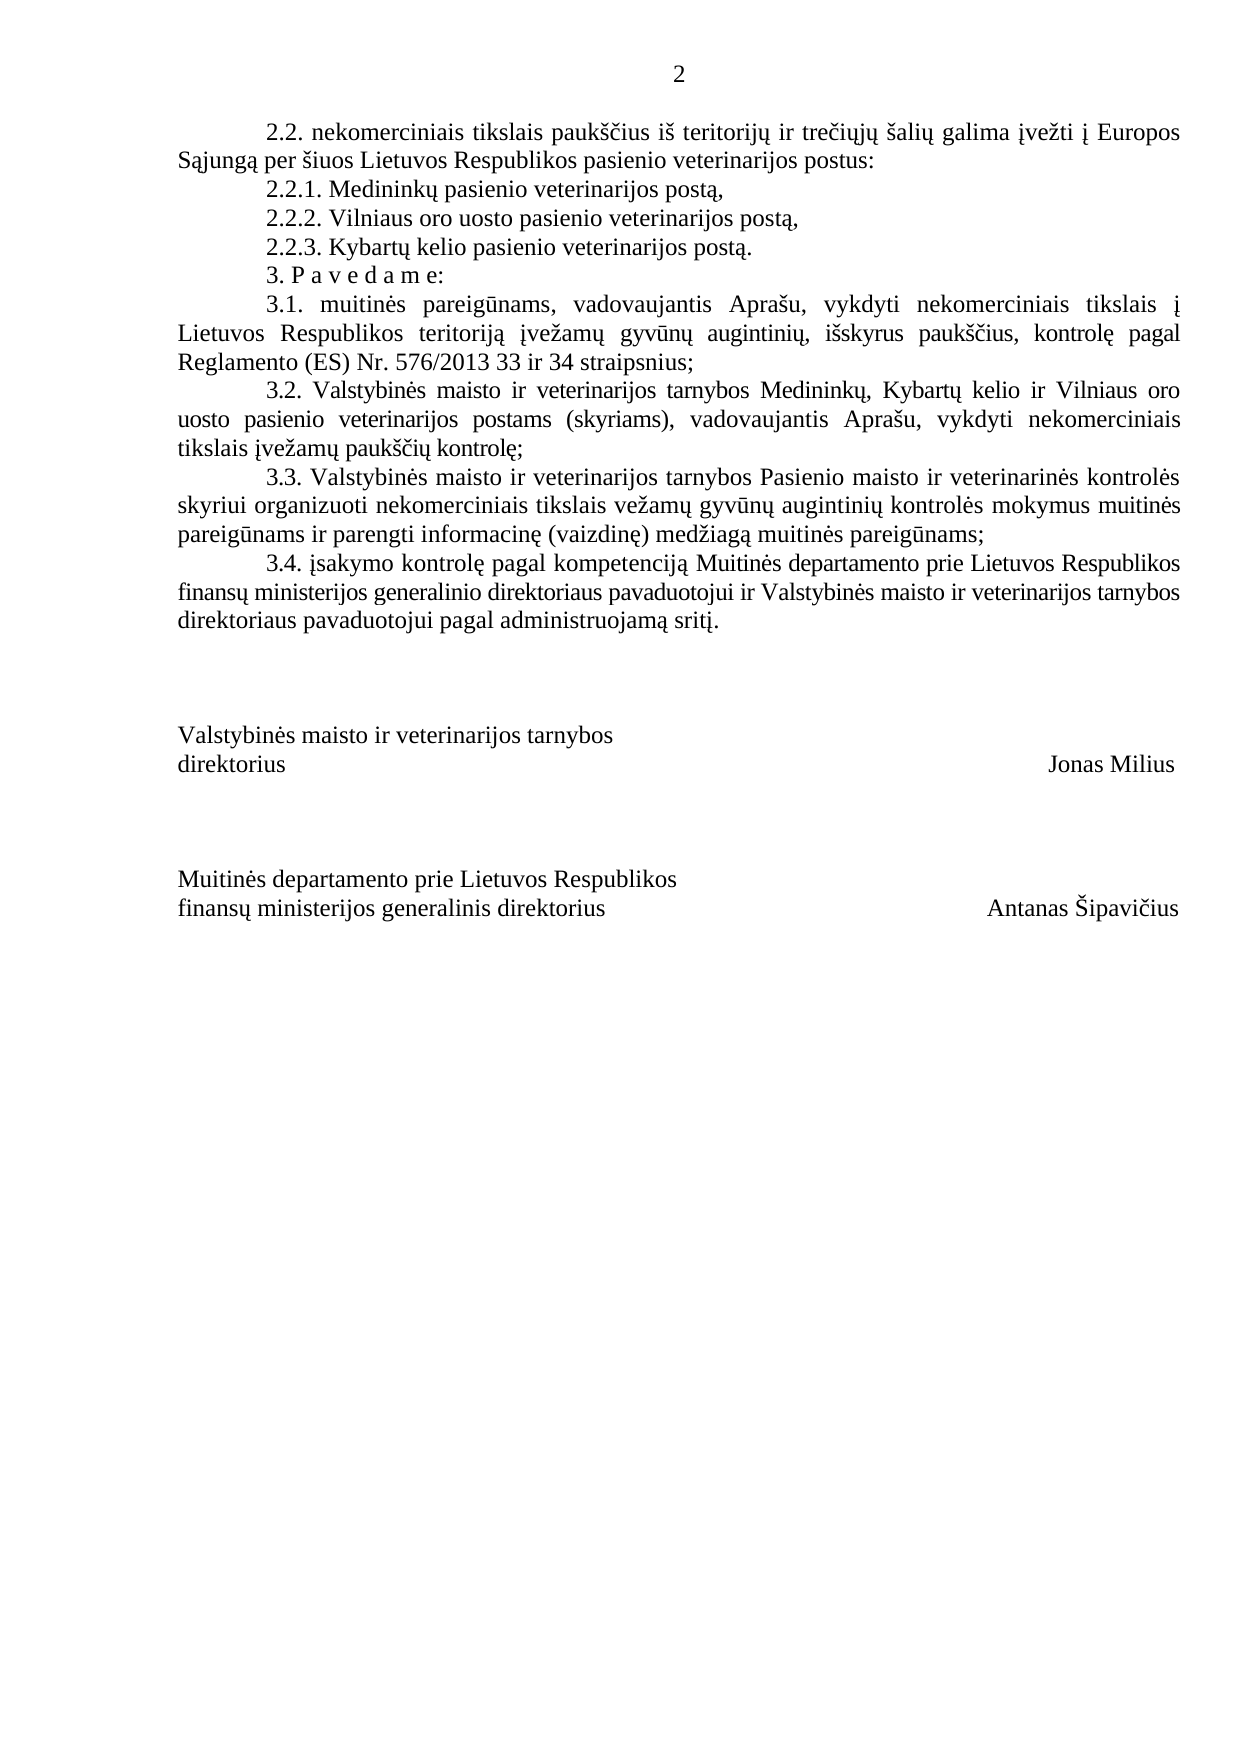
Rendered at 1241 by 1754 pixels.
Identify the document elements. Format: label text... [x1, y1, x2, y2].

text 2.2.2. Vilniaus oro uosto pasienio veterinarijos postą, [177, 203, 1181, 232]
text direktorius Jonas Milius [177, 749, 1181, 778]
text 3. P a v e d a m e: [177, 260, 1181, 289]
text 2.2.3. Kybartų kelio pasienio veterinarijos postą. [177, 232, 1181, 260]
text 2.2.1. Medininkų pasienio veterinarijos postą, [177, 174, 1181, 203]
text 3.1. muitinės pareigūnams, vadovaujantis Aprašu, vykdyti nekomerciniais tikslais į Lietuvos Respublikos teritoriją įvežamų gyvūnų augintinių, išskyrus paukščius, kontrolę pagal Reglamento (ES) Nr. 576/2013 33 ir 34 straipsnius; [177, 289, 1181, 375]
text Muitinės departamento prie Lietuvos Respublikos [177, 864, 1181, 893]
text 3.3. Valstybinės maisto ir veterinarijos tarnybos Pasienio maisto ir veterinarinės kontrolės skyriui organizuoti nekomerciniais tikslais vežamų gyvūnų augintinių kontrolės mokymus muitinės pareigūnams ir parengti informacinę (vaizdinę) medžiagą muitinės pareigūnams; [177, 462, 1181, 548]
text Valstybinės maisto ir veterinarijos tarnybos [177, 720, 1181, 749]
text 2.2. nekomerciniais tikslais paukščius iš teritorijų ir trečiųjų šalių galima įvežti į Europos Sąjungą per šiuos Lietuvos Respublikos pasienio veterinarijos postus: [177, 117, 1181, 174]
text finansų ministerijos generalinis direktorius Antanas Šipavičius [177, 893, 1181, 922]
text 3.2. Valstybinės maisto ir veterinarijos tarnybos Medininkų, Kybartų kelio ir Vilniaus oro uosto pasienio veterinarijos postams (skyriams), vadovaujantis Aprašu, vykdyti nekomerciniais tikslais įvežamų paukščių kontrolę; [177, 375, 1181, 462]
text 3.4. įsakymo kontrolę pagal kompetenciją Muitinės departamento prie Lietuvos Respublikos finansų ministerijos generalinio direktoriaus pavaduotojui ir Valstybinės maisto ir veterinarijos tarnybos direktoriaus pavaduotojui pagal administruojamą sritį. [177, 548, 1181, 634]
